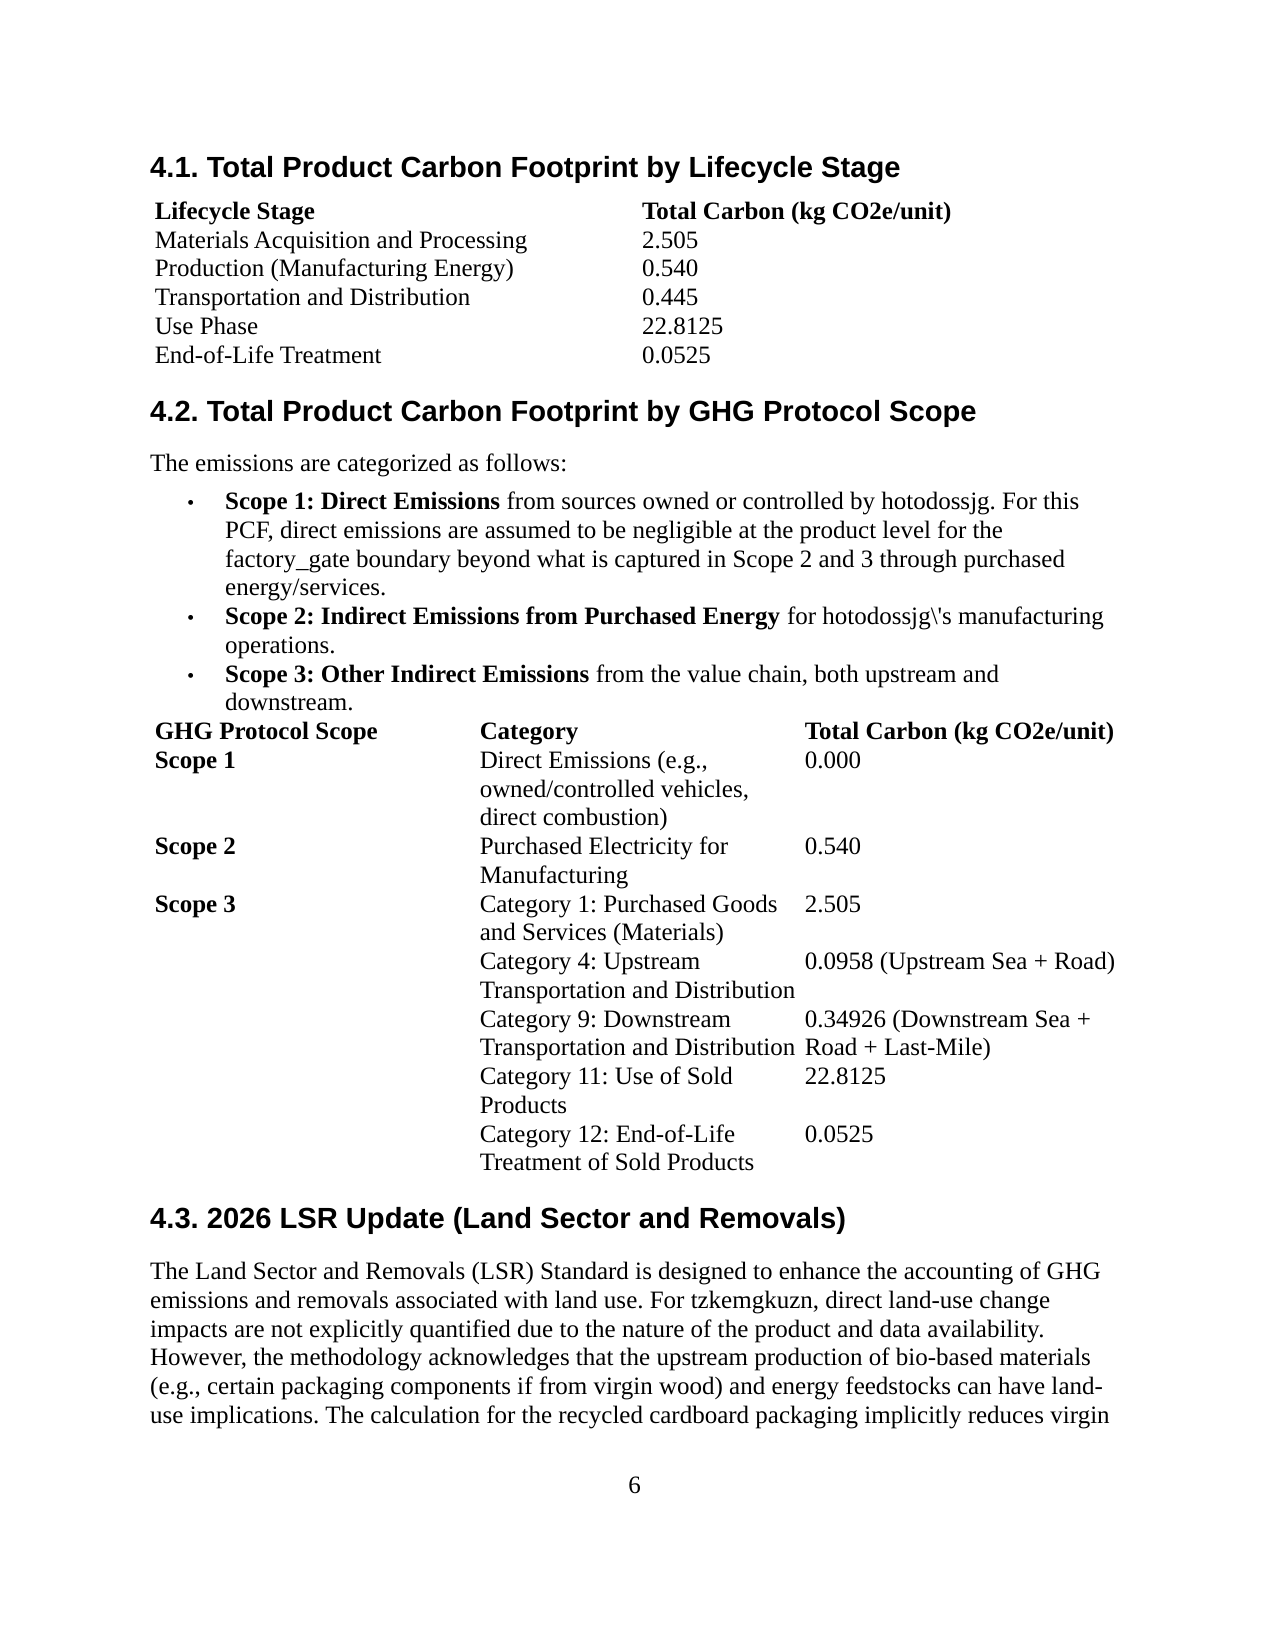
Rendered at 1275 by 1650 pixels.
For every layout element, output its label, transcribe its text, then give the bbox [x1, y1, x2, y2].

table_cell [150, 1119, 475, 1176]
table_header GHG Protocol Scope [150, 716, 475, 745]
table_cell 0.445 [638, 282, 1125, 311]
table_cell 0.0525 [638, 340, 1125, 368]
subtitle 4.1. Total Product Carbon Footprint by Lifecycle Stage [150, 150, 1125, 183]
table_cell 2.505 [638, 225, 1125, 253]
table_cell Scope 2 [150, 831, 475, 889]
table_cell Use Phase [150, 311, 637, 340]
table_cell Materials Acquisition and Processing [150, 225, 637, 253]
table_cell 0.34926 (Downstream Sea + Road + Last-Mile) [800, 1004, 1125, 1061]
text The emissions are categorized as follows: [150, 448, 1125, 477]
list Scope 1: Direct Emissions from sources owned or controlled by hotodossjg. For this PCF, direct emissions are assumed to be negligible at the product level for the factory_gate boundary beyond what is captured in Scope 2 and 3 through purchased energy/services. [187, 486, 1125, 601]
table_cell 0.540 [638, 254, 1125, 282]
subtitle 4.2. Total Product Carbon Footprint by GHG Protocol Scope [150, 393, 1125, 427]
table_cell Category 11: Use of Sold Products [475, 1061, 800, 1119]
list Scope 2: Indirect Emissions from Purchased Energy for hotodossjg\'s manufacturing operations. [187, 601, 1125, 659]
table_cell 0.0958 (Upstream Sea + Road) [800, 946, 1125, 1004]
table_cell Scope 1 [150, 745, 475, 831]
table_cell Category 4: Upstream Transportation and Distribution [475, 946, 800, 1004]
table_cell Purchased Electricity for Manufacturing [475, 831, 800, 889]
table_cell End-of-Life Treatment [150, 340, 637, 368]
table_cell Production (Manufacturing Energy) [150, 254, 637, 282]
table_cell Category 1: Purchased Goods and Services (Materials) [475, 889, 800, 946]
table_cell 2.505 [800, 889, 1125, 946]
table_cell Category 12: End-of-Life Treatment of Sold Products [475, 1119, 800, 1176]
table_header Total Carbon (kg CO2e/unit) [638, 196, 1125, 225]
subtitle 4.3. 2026 LSR Update (Land Sector and Removals) [150, 1201, 1125, 1235]
table_header Total Carbon (kg CO2e/unit) [800, 716, 1125, 745]
text The Land Sector and Removals (LSR) Standard is designed to enhance the accounting of GHG emissions and removals associated with land use. For tzkemgkuzn, direct land-use change impacts are not explicitly quantified due to the nature of the product and data availability. However, the methodology acknowledges that the upstream production of bio-based materials (e.g., certain packaging components if from virgin wood) and energy feedstocks can have land-use implications. The calculation for the recycled cardboard packaging implicitly reduces virgin [150, 1256, 1125, 1429]
table_header Category [475, 716, 800, 745]
table_cell Direct Emissions (e.g., owned/controlled vehicles, direct combustion) [475, 745, 800, 831]
table_cell Scope 3 [150, 889, 475, 1119]
table_cell 0.000 [800, 745, 1125, 831]
table_header Lifecycle Stage [150, 196, 637, 225]
table_cell Transportation and Distribution [150, 282, 637, 311]
table_cell 22.8125 [638, 311, 1125, 340]
table_cell 0.0525 [800, 1119, 1125, 1176]
table_cell 0.540 [800, 831, 1125, 889]
list Scope 3: Other Indirect Emissions from the value chain, both upstream and downstream. [187, 659, 1125, 716]
table_cell 22.8125 [800, 1061, 1125, 1119]
table_cell Category 9: Downstream Transportation and Distribution [475, 1004, 800, 1061]
